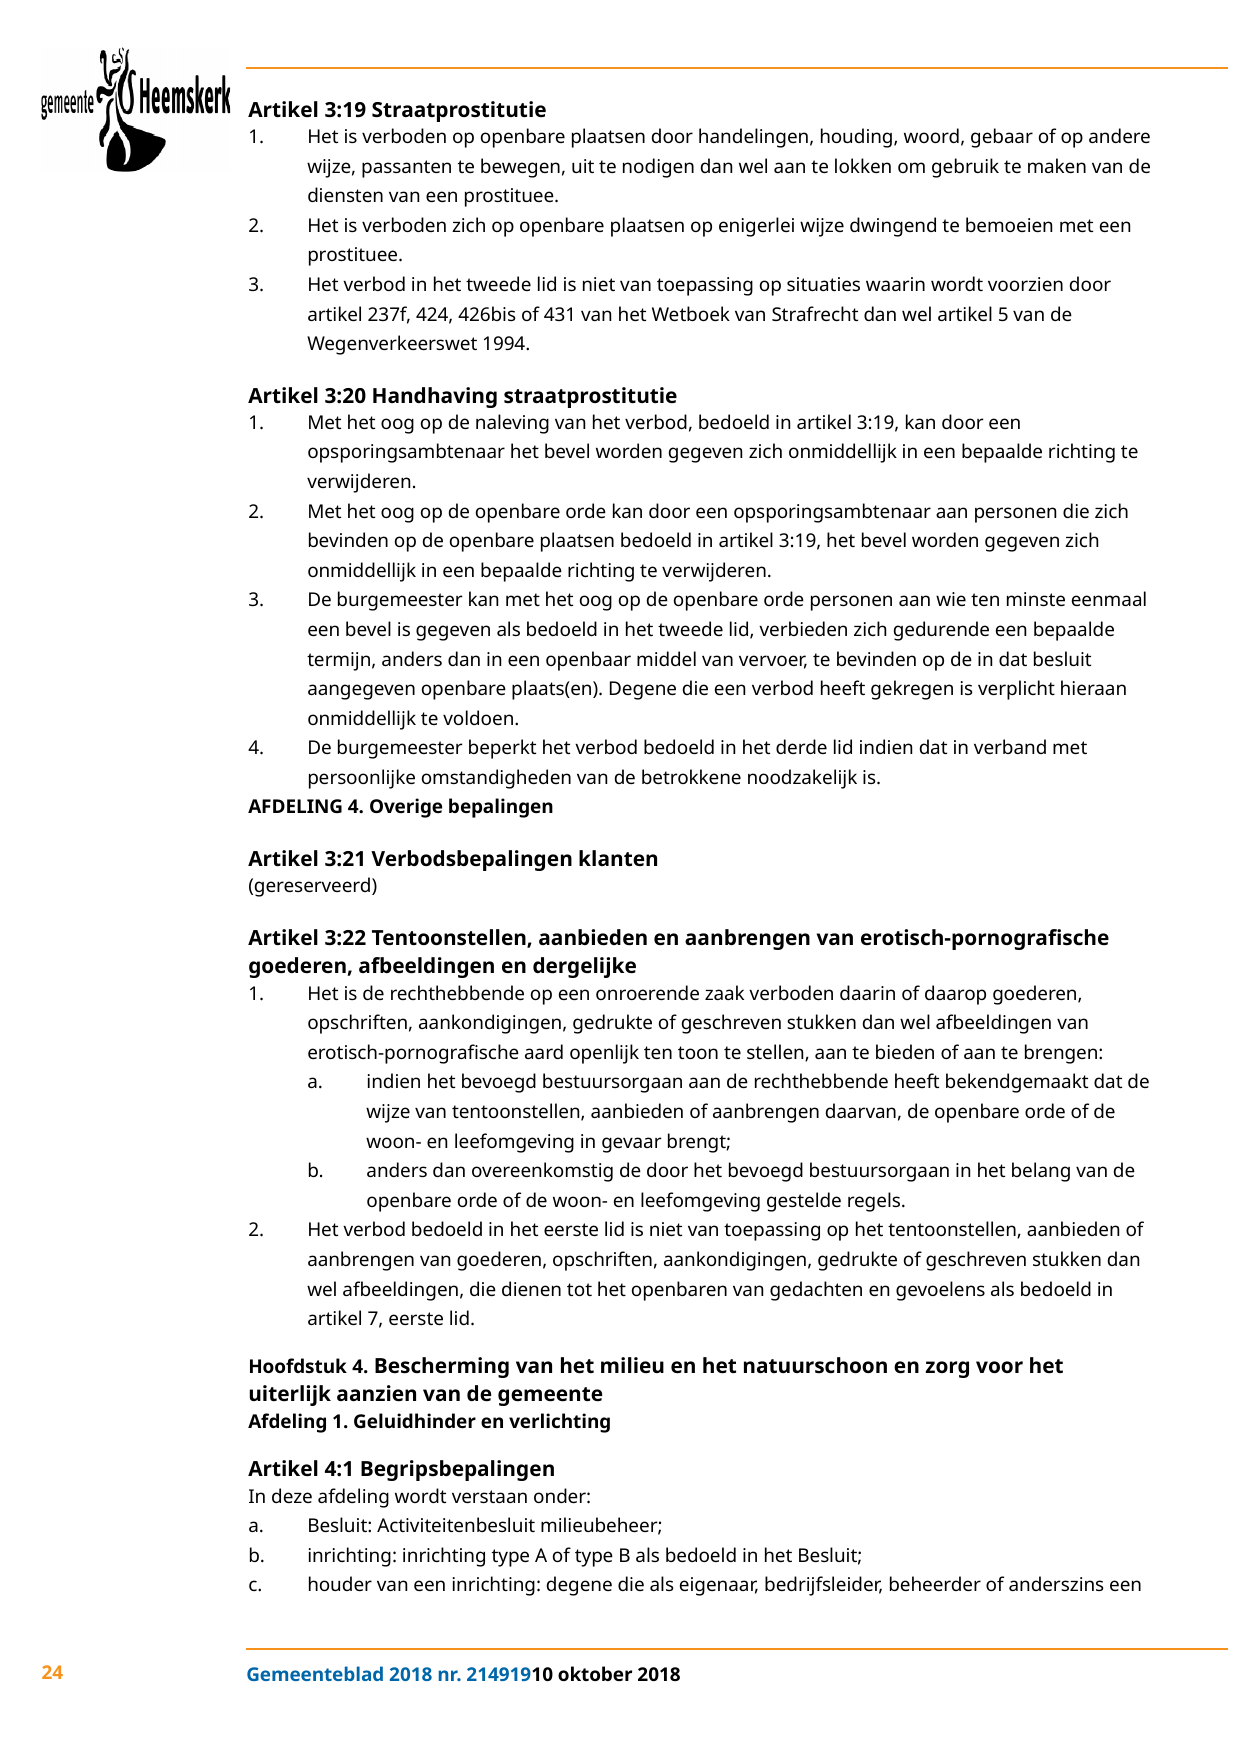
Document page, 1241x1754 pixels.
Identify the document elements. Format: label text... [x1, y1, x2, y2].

text Hoofdstuk 4. Bescherming van het milieu en het natuurschoon en zorg voor het uiterlijk aanzien van de gemeente [248, 1351, 1152, 1408]
list De burgemeester kan met het oog op de openbare orde personen aan wie ten minste eenmaal een bevel is gegeven als bedoeld in het tweede lid, verbieden zich gedurende een bepaalde termijn, anders dan in een openbaar middel van vervoer, te bevinden op de in dat besluit aangegeven openbare plaats(en). Degene die een verbod heeft gekregen is verplicht hieraan onmiddellijk te voldoen. [248, 587, 1152, 731]
text In deze afdeling wordt verstaan onder: [248, 1483, 1152, 1508]
text Afdeling 1. Geluidhinder en verlichting [248, 1408, 1152, 1433]
list indien het bevoegd bestuursorgaan aan de rechthebbende heeft bekendgemaakt dat de wijze van tentoonstellen, aanbieden of aanbrengen daarvan, de openbare orde of de woon- en leefomgeving in gevaar brengt; [307, 1069, 1152, 1153]
list inrichting: inrichting type A of type B als bedoeld in het Besluit; [248, 1542, 1152, 1568]
list houder van een inrichting: degene die als eigenaar, bedrijfsleider, beheerder of anderszins een [248, 1572, 1152, 1597]
list Met het oog op de openbare orde kan door een opsporingsambtenaar aan personen die zich bevinden op de openbare plaatsen bedoeld in artikel 3:19, het bevel worden gegeven zich onmiddellijk in een bepaalde richting te verwijderen. [248, 498, 1152, 583]
text (gereserveerd) [248, 873, 1152, 898]
list anders dan overeenkomstig de door het bevoegd bestuursorgaan in het belang van de openbare orde of de woon- en leefomgeving gestelde regels. [307, 1157, 1152, 1213]
text Artikel 4:1 Begripsbepalingen [248, 1454, 1152, 1483]
list Besluit: Activiteitenbesluit milieubeheer; [248, 1512, 1152, 1538]
text Artikel 3:19 Straatprostitutie [248, 95, 1152, 123]
text Artikel 3:21 Verbodsbepalingen klanten [248, 844, 1152, 873]
list Het is de rechthebbende op een onroerende zaak verboden daarin of daarop goederen, opschriften, aankondigingen, gedrukte of geschreven stukken dan wel afbeeldingen van erotisch-pornografische aard openlijk ten toon te stellen, aan te bieden of aan te brengen: [248, 980, 1152, 1065]
list De burgemeester beperkt het verbod bedoeld in het derde lid indien dat in verband met persoonlijke omstandigheden van de betrokkene noodzakelijk is. [248, 734, 1152, 790]
list Met het oog op de naleving van het verbod, bedoeld in artikel 3:19, kan door een opsporingsambtenaar het bevel worden gegeven zich onmiddellijk in een bepaalde richting te verwijderen. [248, 409, 1152, 494]
picture [41, 47, 231, 172]
list Het is verboden zich op openbare plaatsen op enigerlei wijze dwingend te bemoeien met een prostituee. [248, 212, 1152, 267]
list Het is verboden op openbare plaatsen door handelingen, houding, woord, gebaar of op andere wijze, passanten te bewegen, uit te nodigen dan wel aan te lokken om gebruik te maken van de diensten van een prostituee. [248, 123, 1152, 208]
text AFDELING 4. Overige bepalingen [248, 794, 1152, 819]
text Artikel 3:22 Tentoonstellen, aanbieden en aanbrengen van erotisch-pornografische goederen, afbeeldingen en dergelijke [248, 923, 1152, 980]
text Artikel 3:20 Handhaving straatprostitutie [248, 381, 1152, 409]
list Het verbod in het tweede lid is niet van toepassing op situaties waarin wordt voorzien door artikel 237f, 424, 426bis of 431 van het Wetboek van Strafrecht dan wel artikel 5 van de Wegenverkeerswet 1994. [248, 271, 1152, 356]
list Het verbod bedoeld in het eerste lid is niet van toepassing op het tentoonstellen, aanbieden of aanbrengen van goederen, opschriften, aankondigingen, gedrukte of geschreven stukken dan wel afbeeldingen, die dienen tot het openbaren van gedachten en gevoelens als bedoeld in artikel 7, eerste lid. [248, 1217, 1152, 1331]
